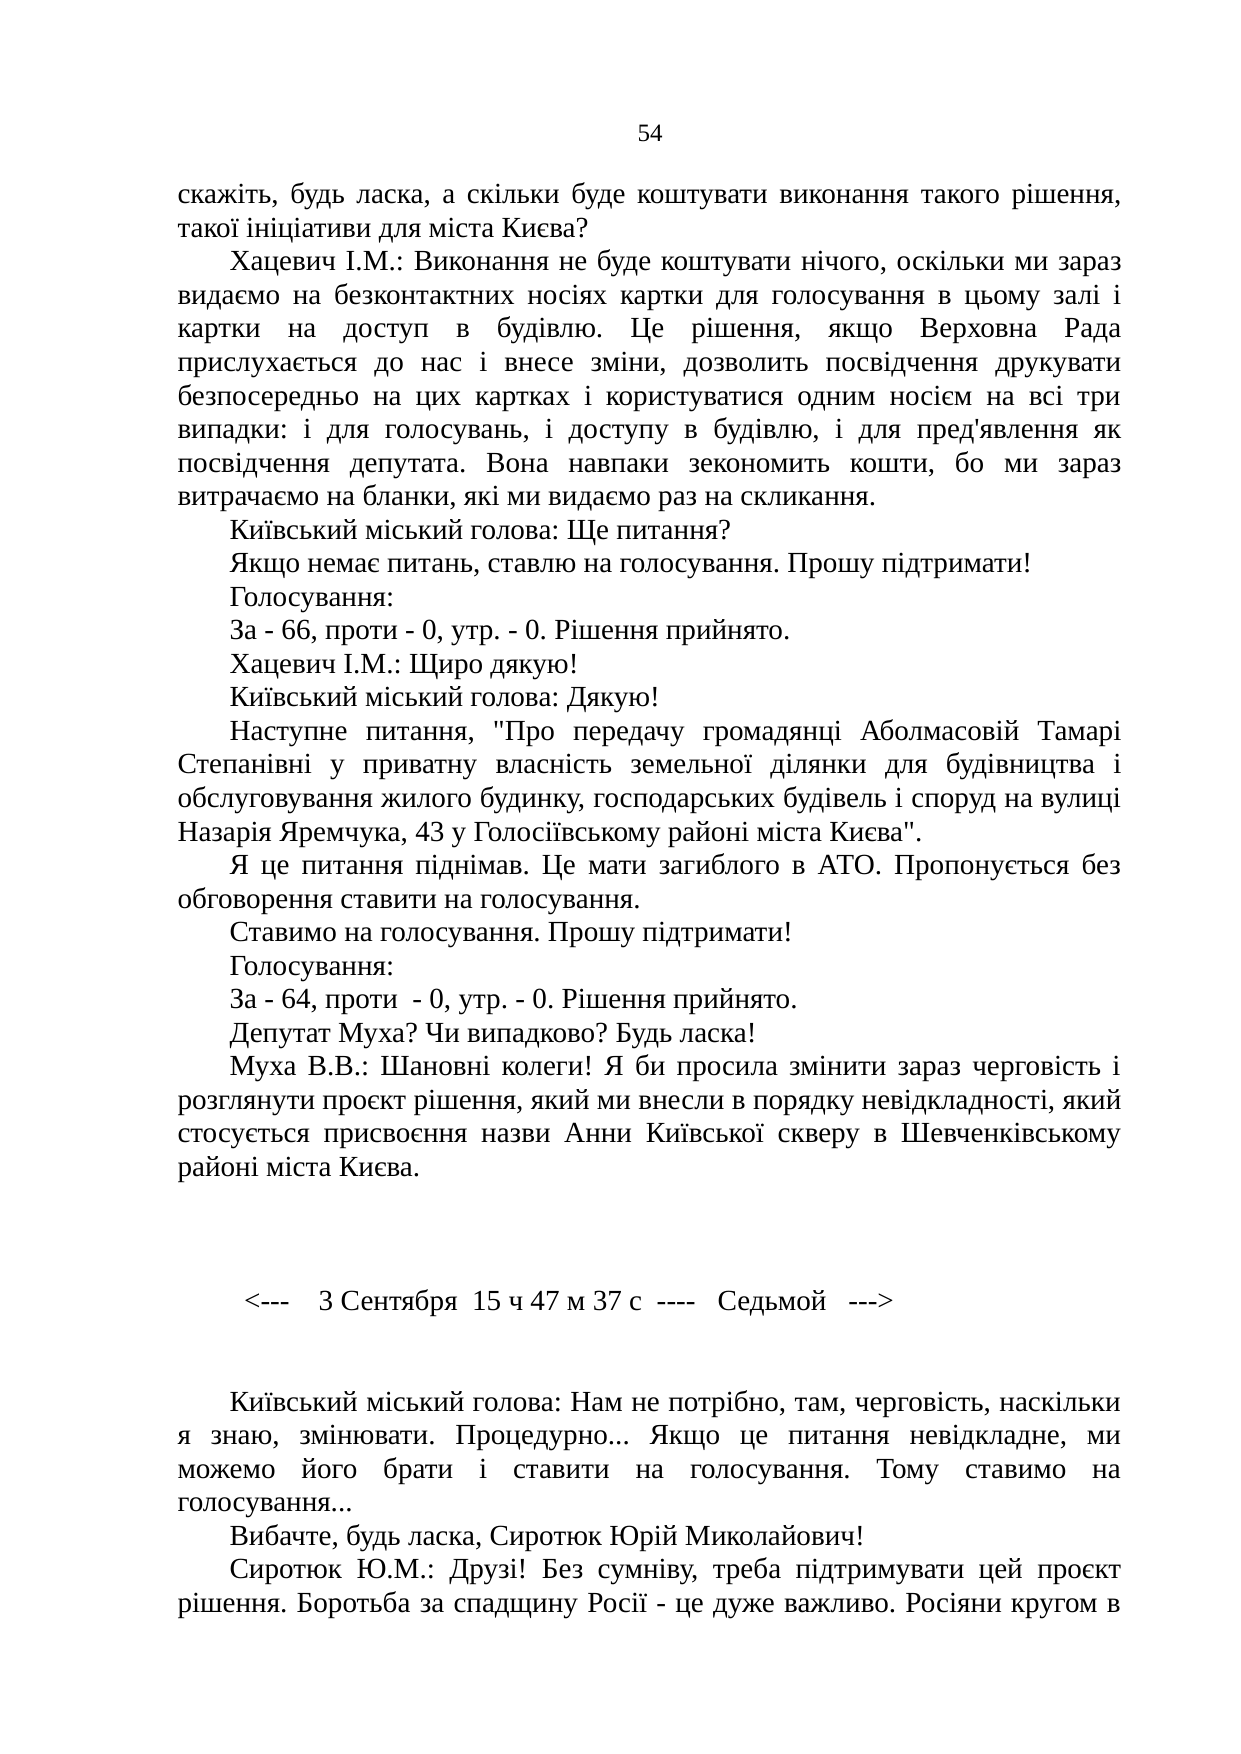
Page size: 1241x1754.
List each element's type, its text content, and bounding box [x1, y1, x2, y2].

text Ставимо на голосування. Прошу підтримати! [177, 914, 1122, 948]
text Голосування: [177, 948, 1122, 981]
text <--- 3 Сентября 15 ч 47 м 37 с ---- Седьмой ---> [177, 1283, 1122, 1317]
text Київський міський голова: Ще питання? [177, 512, 1122, 545]
text За - 64, проти - 0, утр. - 0. Рішення прийнято. [177, 981, 1122, 1015]
text Голосування: [177, 579, 1122, 612]
text Я це питання піднімав. Це мати загиблого в АТО. Пропонується без обговорення ставити на голосування. [177, 847, 1122, 914]
text скажіть, будь ласка, а скільки буде коштувати виконання такого рішення, такої ініціативи для міста Києва? [177, 176, 1122, 243]
text Якщо немає питань, ставлю на голосування. Прошу підтримати! [177, 545, 1122, 579]
text Сиротюк Ю.М.: Друзі! Без сумніву, треба підтримувати цей проєкт рішення. Боротьба за спадщину Росії - це дуже важливо. Росіяни кругом в [177, 1552, 1122, 1619]
text Хацевич І.М.: Виконання не буде коштувати нічого, оскільки ми зараз видаємо на безконтактних носіях картки для голосування в цьому залі і картки на доступ в будівлю. Це рішення, якщо Верховна Рада прислухається до нас і внесе зміни, дозволить посвідчення друкувати безпосередньо на цих картках і користуватися одним носієм на всі три випадки: і для голосувань, і доступу в будівлю, і для пред'явлення як посвідчення депутата. Вона навпаки зекономить кошти, бо ми зараз витрачаємо на бланки, які ми видаємо раз на скликання. [177, 243, 1122, 512]
text За - 66, проти - 0, утр. - 0. Рішення прийнято. [177, 612, 1122, 646]
text Наступне питання, "Про передачу громадянці Аболмасовій Тамарі Степанівні у приватну власність земельної ділянки для будівництва і обслуговування жилого будинку, господарських будівель і споруд на вулиці Назарія Яремчука, 43 у Голосіївському районі міста Києва". [177, 713, 1122, 847]
text Київський міський голова: Нам не потрібно, там, черговість, наскільки я знаю, змінювати. Процедурно... Якщо це питання невідкладне, ми можемо його брати і ставити на голосування. Тому ставимо на голосування... [177, 1384, 1122, 1518]
text Вибачте, будь ласка, Сиротюк Юрій Миколайович! [177, 1518, 1122, 1552]
text Київський міський голова: Дякую! [177, 679, 1122, 713]
text Хацевич І.М.: Щиро дякую! [177, 646, 1122, 679]
text Муха В.В.: Шановні колеги! Я би просила змінити зараз черговість і розглянути проєкт рішення, який ми внесли в порядку невідкладності, який стосується присвоєння назви Анни Київської скверу в Шевченківському районі міста Києва. [177, 1048, 1122, 1183]
text Депутат Муха? Чи випадково? Будь ласка! [177, 1015, 1122, 1048]
